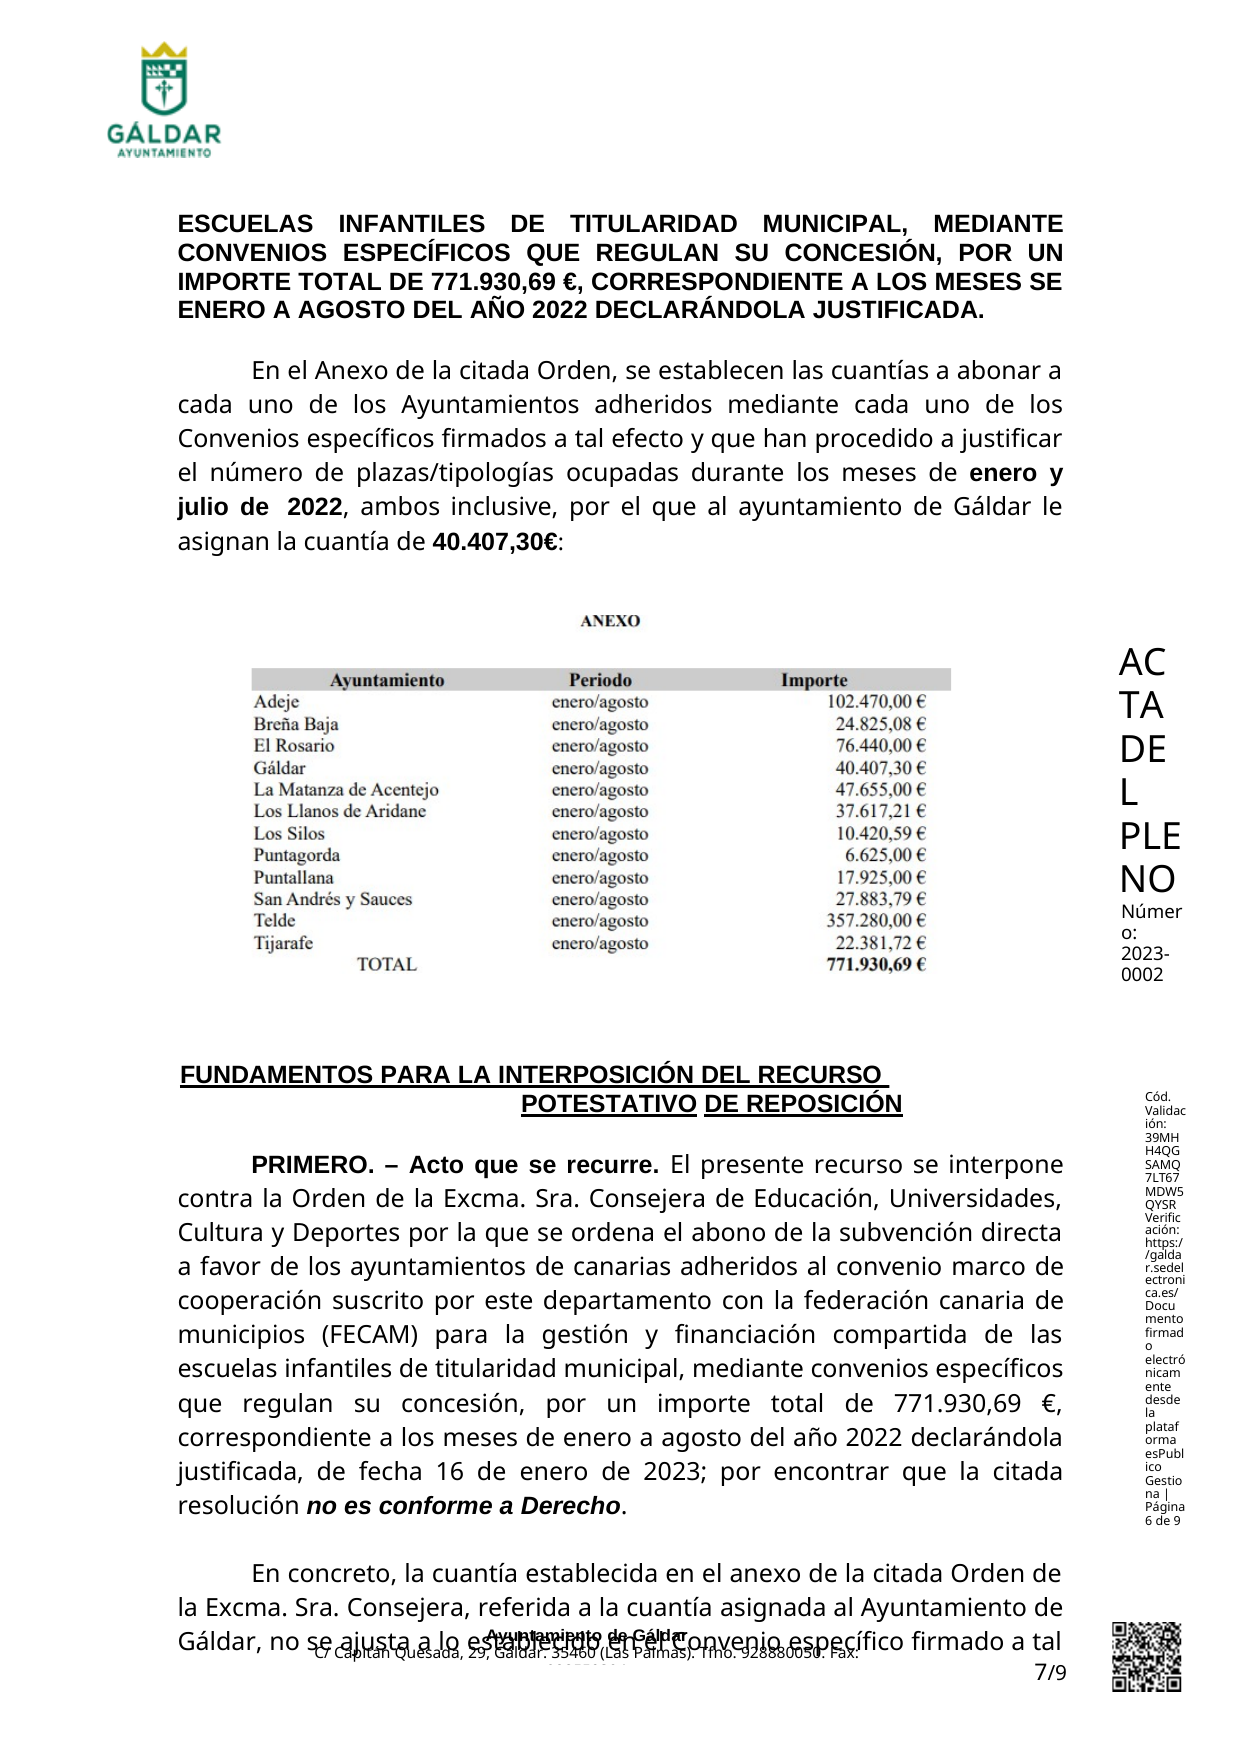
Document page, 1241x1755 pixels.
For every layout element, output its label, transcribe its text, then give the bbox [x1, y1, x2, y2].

text Cód. Validación: 39MHH4QGSAMQ7LT67MDW5QYSR [1145, 1091, 1186, 1212]
text En concreto, la cuantía establecida en el anexo de la citada Orden de la Excma. Sra. Consejera, referida a la cuantía asignada al Ayuntamiento de Gáldar, no se ajusta a lo establecido en el Convenio específico firmado a tal efecto, tal y como quedará acreditado a continuación. [177, 1556, 1063, 1658]
text Verificación: https://galdar.sedelectronica.es/ [1145, 1212, 1186, 1299]
text Número: 2023-0002 Fecha: 24/02/2023 [1121, 901, 1186, 985]
text En el Anexo de la citada Orden, se establecen las cuantías a abonar a cada uno de los Ayuntamientos adheridos mediante cada uno de los Convenios específicos firmados a tal efecto y que han procedido a justificar el número de plazas/tipologías ocupadas durante los meses de enero y julio de 2022, ambos inclusive, por el que al ayuntamiento de Gáldar le asignan la cuantía de 40.407,30€: [177, 353, 1064, 557]
text PRIMERO. – Acto que se recurre. El presente recurso se interpone contra la Orden de la Excma. Sra. Consejera de Educación, Universidades, Cultura y Deportes por la que se ordena el abono de la subvención directa a favor de los ayuntamientos de canarias adheridos al convenio marco de cooperación suscrito por este departamento con la federación canaria de municipios (FECAM) para la gestión y financiación compartida de las escuelas infantiles de titularidad municipal, mediante convenios específicos que regulan su concesión, por un importe total de 771.930,69 €, correspondiente a los meses de enero a agosto del año 2022 declarándola justificada, de fecha 16 de enero de 2023; por encontrar que la citada resolución no es conforme a Derecho. [177, 1147, 1064, 1521]
text ESCUELAS INFANTILES DE TITULARIDAD MUNICIPAL, MEDIANTE CONVENIOS ESPECÍFICOS QUE REGULAN SU CONCESIÓN, POR UN IMPORTE TOTAL DE 771.930,69 €, CORRESPONDIENTE A LOS MESES SE ENERO A AGOSTO DEL AÑO 2022 DECLARÁNDOLA JUSTIFICADA. [177, 209, 1064, 324]
subtitle FUNDAMENTOS PARA LA INTERPOSICIÓN DEL RECURSO POTESTATIVO DE REPOSICIÓN [180, 1061, 1061, 1118]
text ACTA DEL PLENO [1119, 640, 1186, 901]
text Documento firmado electrónicamente desde la plataforma esPublico Gestiona | Página 6 de 9 [1145, 1299, 1186, 1528]
